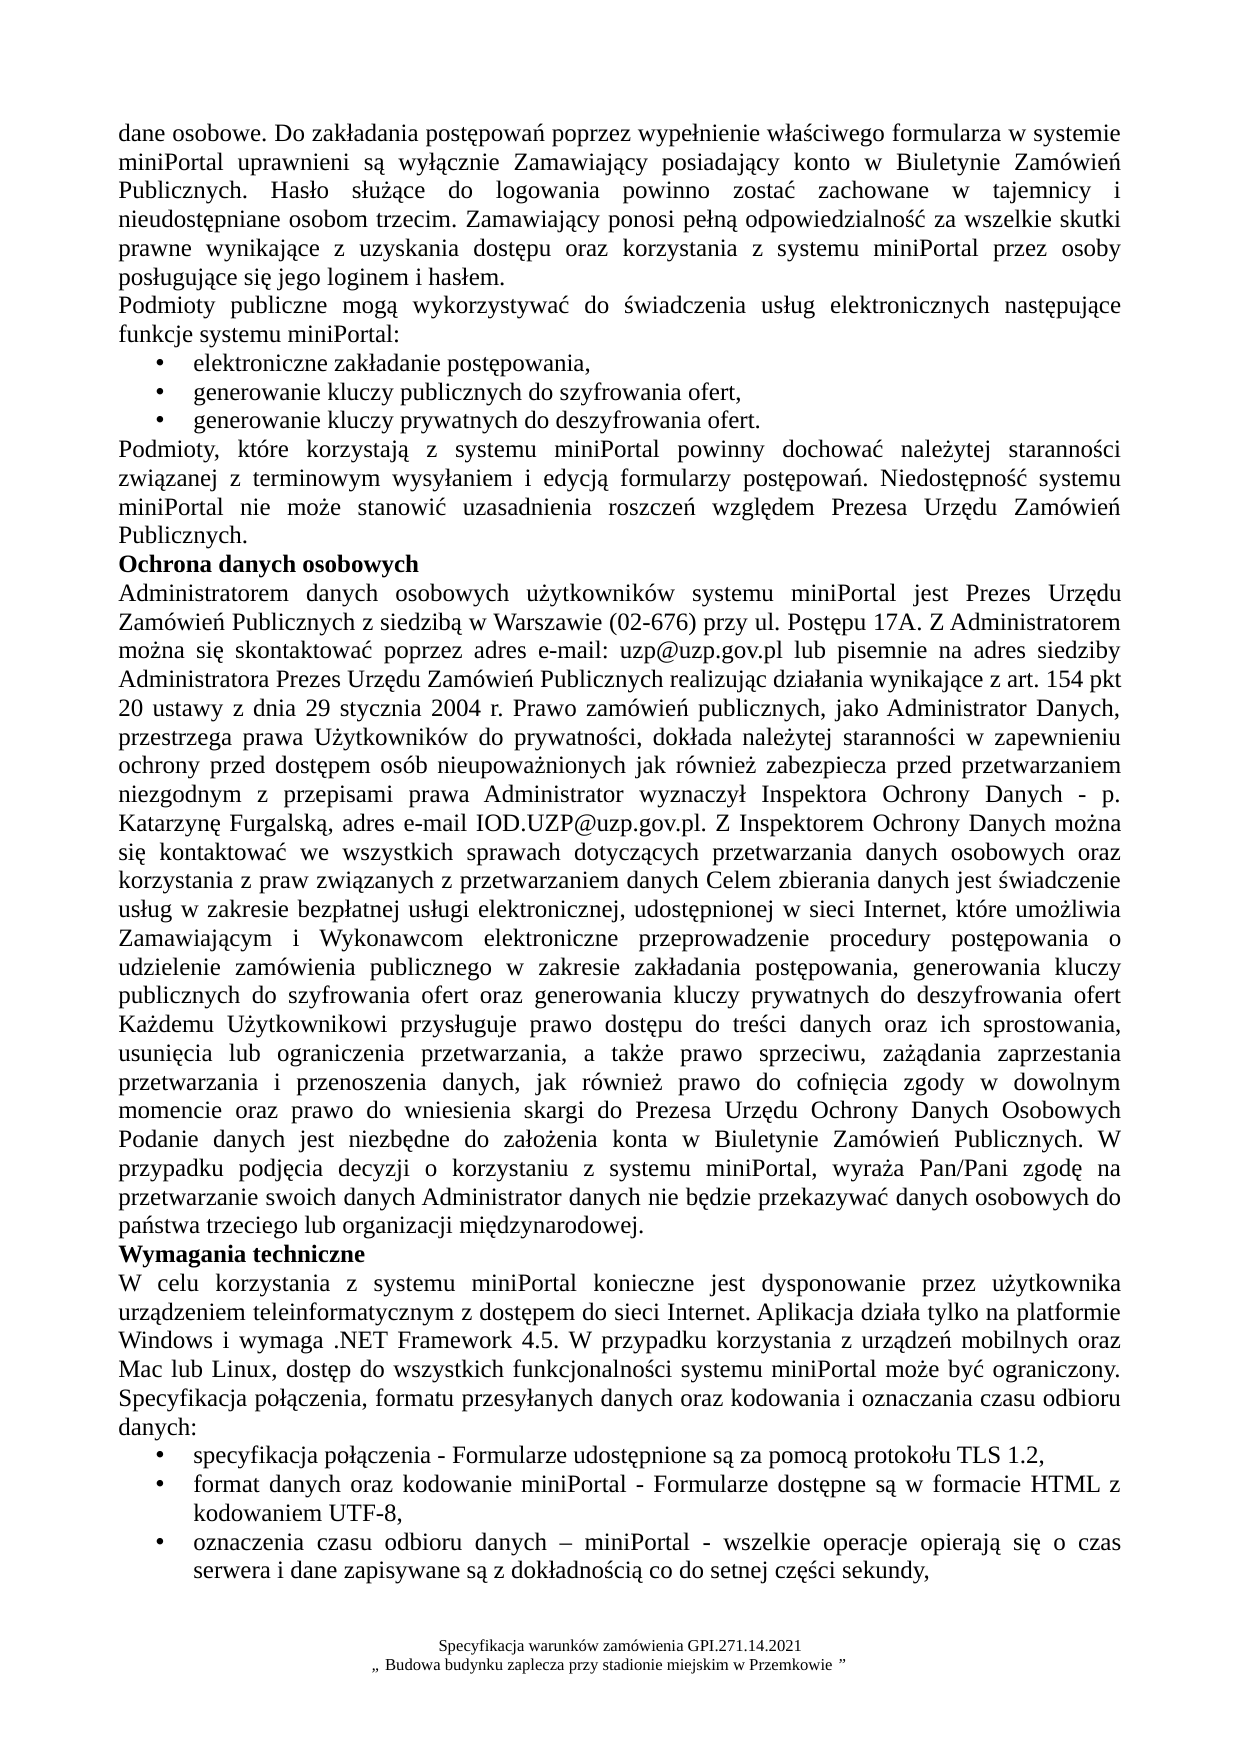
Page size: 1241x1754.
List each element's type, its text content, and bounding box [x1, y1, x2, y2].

text W celu korzystania z systemu miniPortal konieczne jest dysponowanie przez użytkownika urządzeniem teleinformatycznym z dostępem do sieci Internet. Aplikacja działa tylko na platformie Windows i wymaga .NET Framework 4.5. W przypadku korzystania z urządzeń mobilnych oraz Mac lub Linux, dostęp do wszystkich funkcjonalności systemu miniPortal może być ograniczony. Specyfikacja połączenia, formatu przesyłanych danych oraz kodowania i oznaczania czasu odbioru danych: [118, 1268, 1122, 1441]
text Podmioty, które korzystają z systemu miniPortal powinny dochować należytej staranności związanej z terminowym wysyłaniem i edycją formularzy postępowań. Niedostępność systemu miniPortal nie może stanowić uzasadnienia roszczeń względem Prezesa Urzędu Zamówień Publicznych. [118, 434, 1122, 549]
text Podmioty publiczne mogą wykorzystywać do świadczenia usług elektronicznych następujące funkcje systemu miniPortal: [118, 291, 1122, 348]
subtitle Wymagania techniczne [118, 1239, 1122, 1268]
list oznaczenia czasu odbioru danych – miniPortal - wszelkie operacje opierają się o czas serwera i dane zapisywane są z dokładnością co do setnej części sekundy, [156, 1527, 1122, 1584]
subtitle Ochrona danych osobowych [118, 549, 1122, 578]
list format danych oraz kodowanie miniPortal - Formularze dostępne są w formacie HTML z kodowaniem UTF-8, [156, 1469, 1122, 1527]
list generowanie kluczy publicznych do szyfrowania ofert, [156, 377, 1122, 406]
text Administratorem danych osobowych użytkowników systemu miniPortal jest Prezes Urzędu Zamówień Publicznych z siedzibą w Warszawie (02-676) przy ul. Postępu 17A. Z Administratorem można się skontaktować poprzez adres e-mail: uzp@uzp.gov.pl lub pisemnie na adres siedziby Administratora Prezes Urzędu Zamówień Publicznych realizując działania wynikające z art. 154 pkt 20 ustawy z dnia 29 stycznia 2004 r. Prawo zamówień publicznych, jako Administrator Danych, przestrzega prawa Użytkowników do prywatności, dokłada należytej staranności w zapewnieniu ochrony przed dostępem osób nieupoważnionych jak również zabezpiecza przed przetwarzaniem niezgodnym z przepisami prawa Administrator wyznaczył Inspektora Ochrony Danych - p. Katarzynę Furgalską, adres e-mail IOD.UZP@uzp.gov.pl. Z Inspektorem Ochrony Danych można się kontaktować we wszystkich sprawach dotyczących przetwarzania danych osobowych oraz korzystania z praw związanych z przetwarzaniem danych Celem zbierania danych jest świadczenie usług w zakresie bezpłatnej usługi elektronicznej, udostępnionej w sieci Internet, które umożliwia Zamawiającym i Wykonawcom elektroniczne przeprowadzenie procedury postępowania o udzielenie zamówienia publicznego w zakresie zakładania postępowania, generowania kluczy publicznych do szyfrowania ofert oraz generowania kluczy prywatnych do deszyfrowania ofert Każdemu Użytkownikowi przysługuje prawo dostępu do treści danych oraz ich sprostowania, usunięcia lub ograniczenia przetwarzania, a także prawo sprzeciwu, zażądania zaprzestania przetwarzania i przenoszenia danych, jak również prawo do cofnięcia zgody w dowolnym momencie oraz prawo do wniesienia skargi do Prezesa Urzędu Ochrony Danych Osobowych Podanie danych jest niezbędne do założenia konta w Biuletynie Zamówień Publicznych. W przypadku podjęcia decyzji o korzystaniu z systemu miniPortal, wyraża Pan/Pani zgodę na przetwarzanie swoich danych Administrator danych nie będzie przekazywać danych osobowych do państwa trzeciego lub organizacji międzynarodowej. [118, 578, 1122, 1239]
list generowanie kluczy prywatnych do deszyfrowania ofert. [156, 406, 1122, 434]
text dane osobowe. Do zakładania postępowań poprzez wypełnienie właściwego formularza w systemie miniPortal uprawnieni są wyłącznie Zamawiający posiadający konto w Biuletynie Zamówień Publicznych. Hasło służące do logowania powinno zostać zachowane w tajemnicy i nieudostępniane osobom trzecim. Zamawiający ponosi pełną odpowiedzialność za wszelkie skutki prawne wynikające z uzyskania dostępu oraz korzystania z systemu miniPortal przez osoby posługujące się jego loginem i hasłem. [118, 118, 1122, 291]
list specyfikacja połączenia - Formularze udostępnione są za pomocą protokołu TLS 1.2, [156, 1441, 1122, 1469]
list elektroniczne zakładanie postępowania, [156, 348, 1122, 377]
